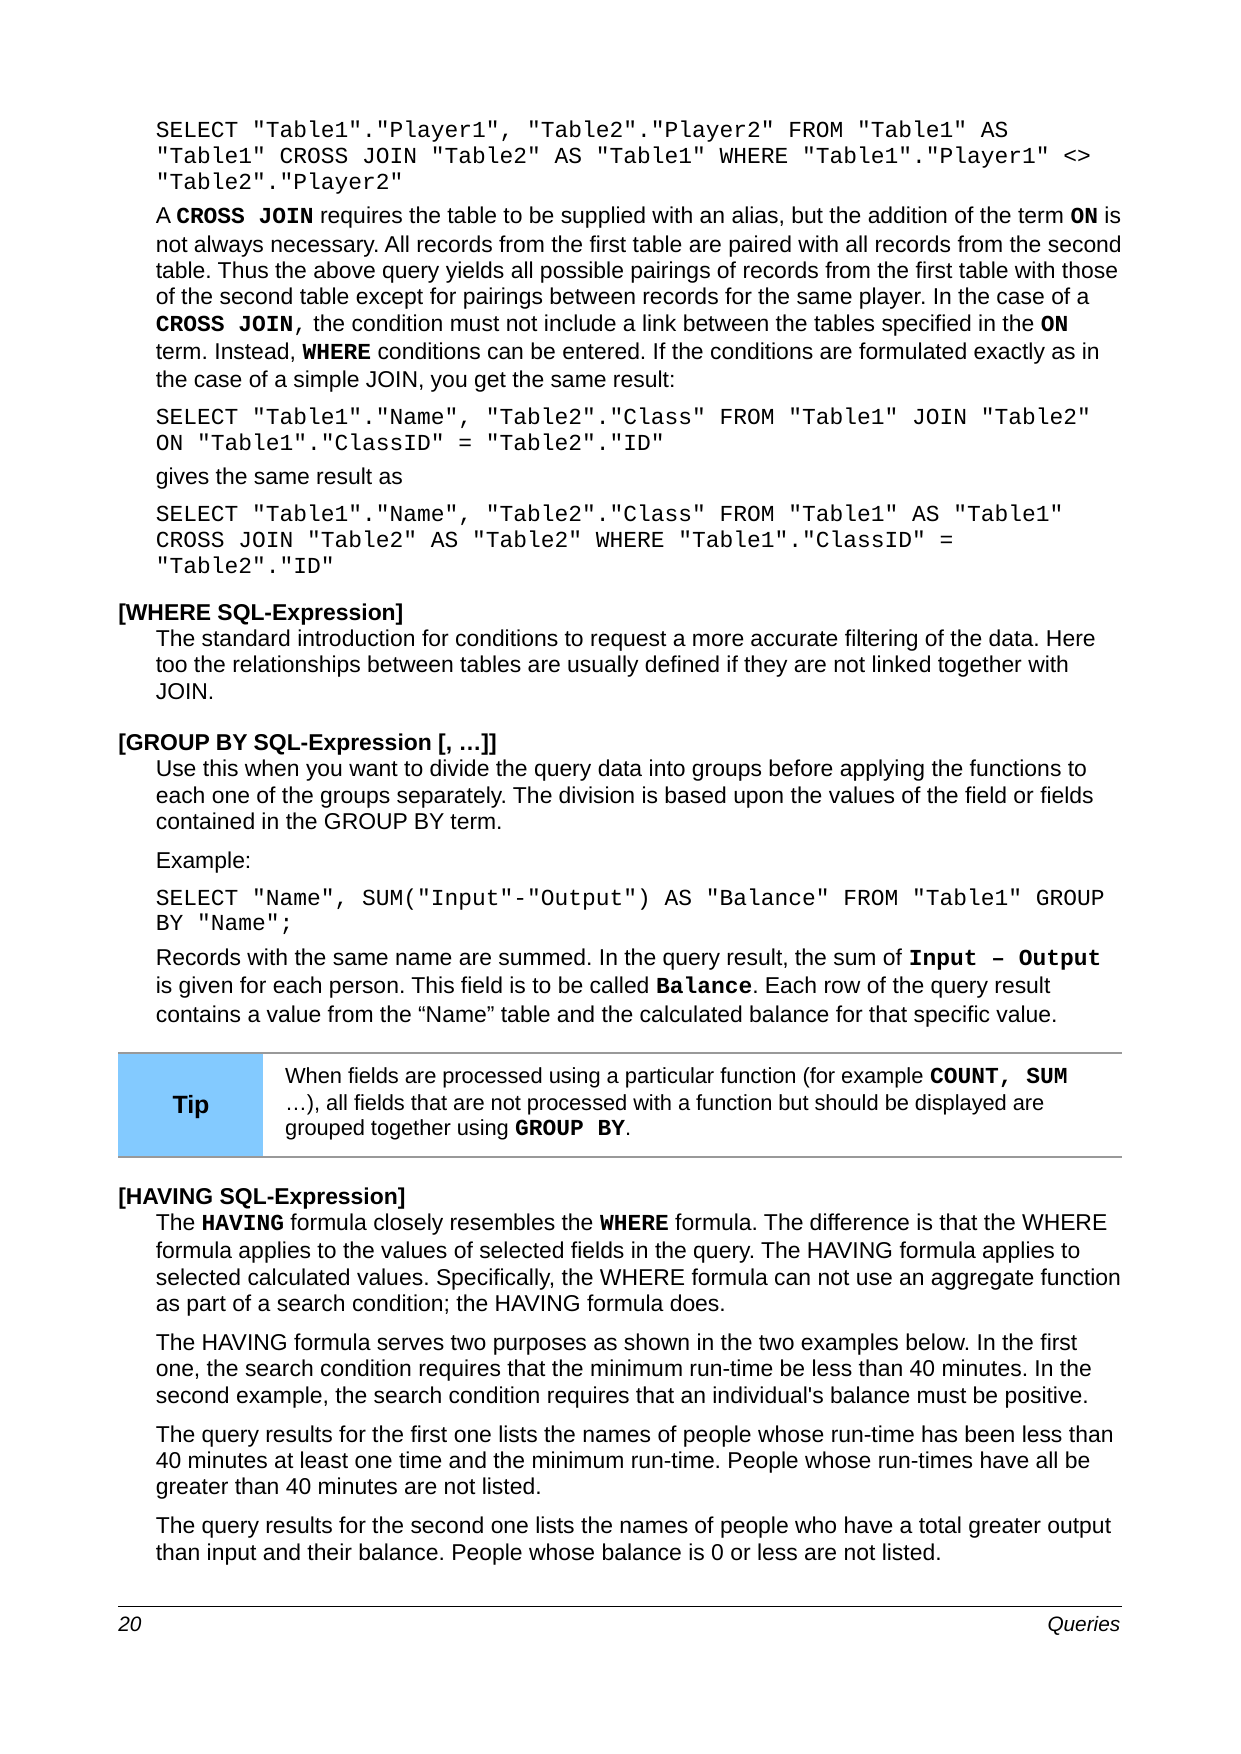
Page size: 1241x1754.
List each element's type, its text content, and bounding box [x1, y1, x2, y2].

text gives the same result as [156, 463, 1122, 489]
list [WHERE SQL-Expression] [118, 599, 1122, 625]
list [HAVING SQL-Expression] [118, 1183, 1122, 1209]
list [GROUP BY SQL-Expression [, …]] [118, 729, 1122, 755]
table_header When fields are processed using a particular function (for example COUNT, SUM …), all fields that are not processed with a function but should be displayed are grouped together using GROUP BY. [264, 1054, 1122, 1156]
text The HAVING formula serves two purposes as shown in the two examples below. In the first one, the search condition requires that the minimum run-time be less than 40 minutes. In the second example, the search condition requires that an individual's balance must be positive. [156, 1329, 1122, 1408]
text The standard introduction for conditions to request a more accurate filtering of the data. Here too the relationships between tables are usually defined if they are not linked together with JOIN. [156, 625, 1122, 704]
text Records with the same name are summed. In the query result, the sum of Input – Output is given for each person. This field is to be called Balance. Each row of the query result contains a value from the “Name” table and the calculated balance for that specific value. [156, 944, 1122, 1027]
table_header Tip [118, 1054, 263, 1156]
text A CROSS JOIN requires the table to be supplied with an alias, but the addition of the term ON is not always necessary. All records from the first table are paired with all records from the second table. Thus the above query yields all possible pairings of records from the first table with those of the second table except for pairings between records for the same player. In the case of a CROSS JOIN, the condition must not include a link between the tables specified in the ON term. Instead, WHERE conditions can be entered. If the conditions are formulated exactly as in the case of a simple JOIN, you get the same result: [156, 202, 1122, 393]
text Use this when you want to divide the query data into groups before applying the functions to each one of the groups separately. The division is based upon the values of the field or fields contained in the GROUP BY term. [156, 755, 1122, 834]
text SELECT "Table1"."Name", "Table2"."Class" FROM "Table1" JOIN "Table2" ON "Table1"."ClassID" = "Table2"."ID" [156, 405, 1122, 457]
text The HAVING formula closely resembles the WHERE formula. The difference is that the WHERE formula applies to the values of selected fields in the query. The HAVING formula applies to selected calculated values. Specifically, the WHERE formula can not use an aggregate function as part of a search condition; the HAVING formula does. [156, 1209, 1122, 1316]
text SELECT "Name", SUM("Input"-"Output") AS "Balance" FROM "Table1" GROUP BY "Name"; [156, 886, 1122, 938]
text The query results for the first one lists the names of people whose run-time has been less than 40 minutes at least one time and the minimum run-time. People whose run-times have all be greater than 40 minutes are not listed. [156, 1421, 1122, 1499]
text SELECT "Table1"."Player1", "Table2"."Player2" FROM "Table1" AS "Table1" CROSS JOIN "Table2" AS "Table1" WHERE "Table1"."Player1" <> "Table2"."Player2" [156, 118, 1122, 196]
text SELECT "Table1"."Name", "Table2"."Class" FROM "Table1" AS "Table1" CROSS JOIN "Table2" AS "Table2" WHERE "Table1"."ClassID" = "Table2"."ID" [156, 502, 1122, 580]
text The query results for the second one lists the names of people who have a total greater output than input and their balance. People whose balance is 0 or less are not listed. [156, 1512, 1122, 1565]
text Example: [156, 847, 1122, 873]
